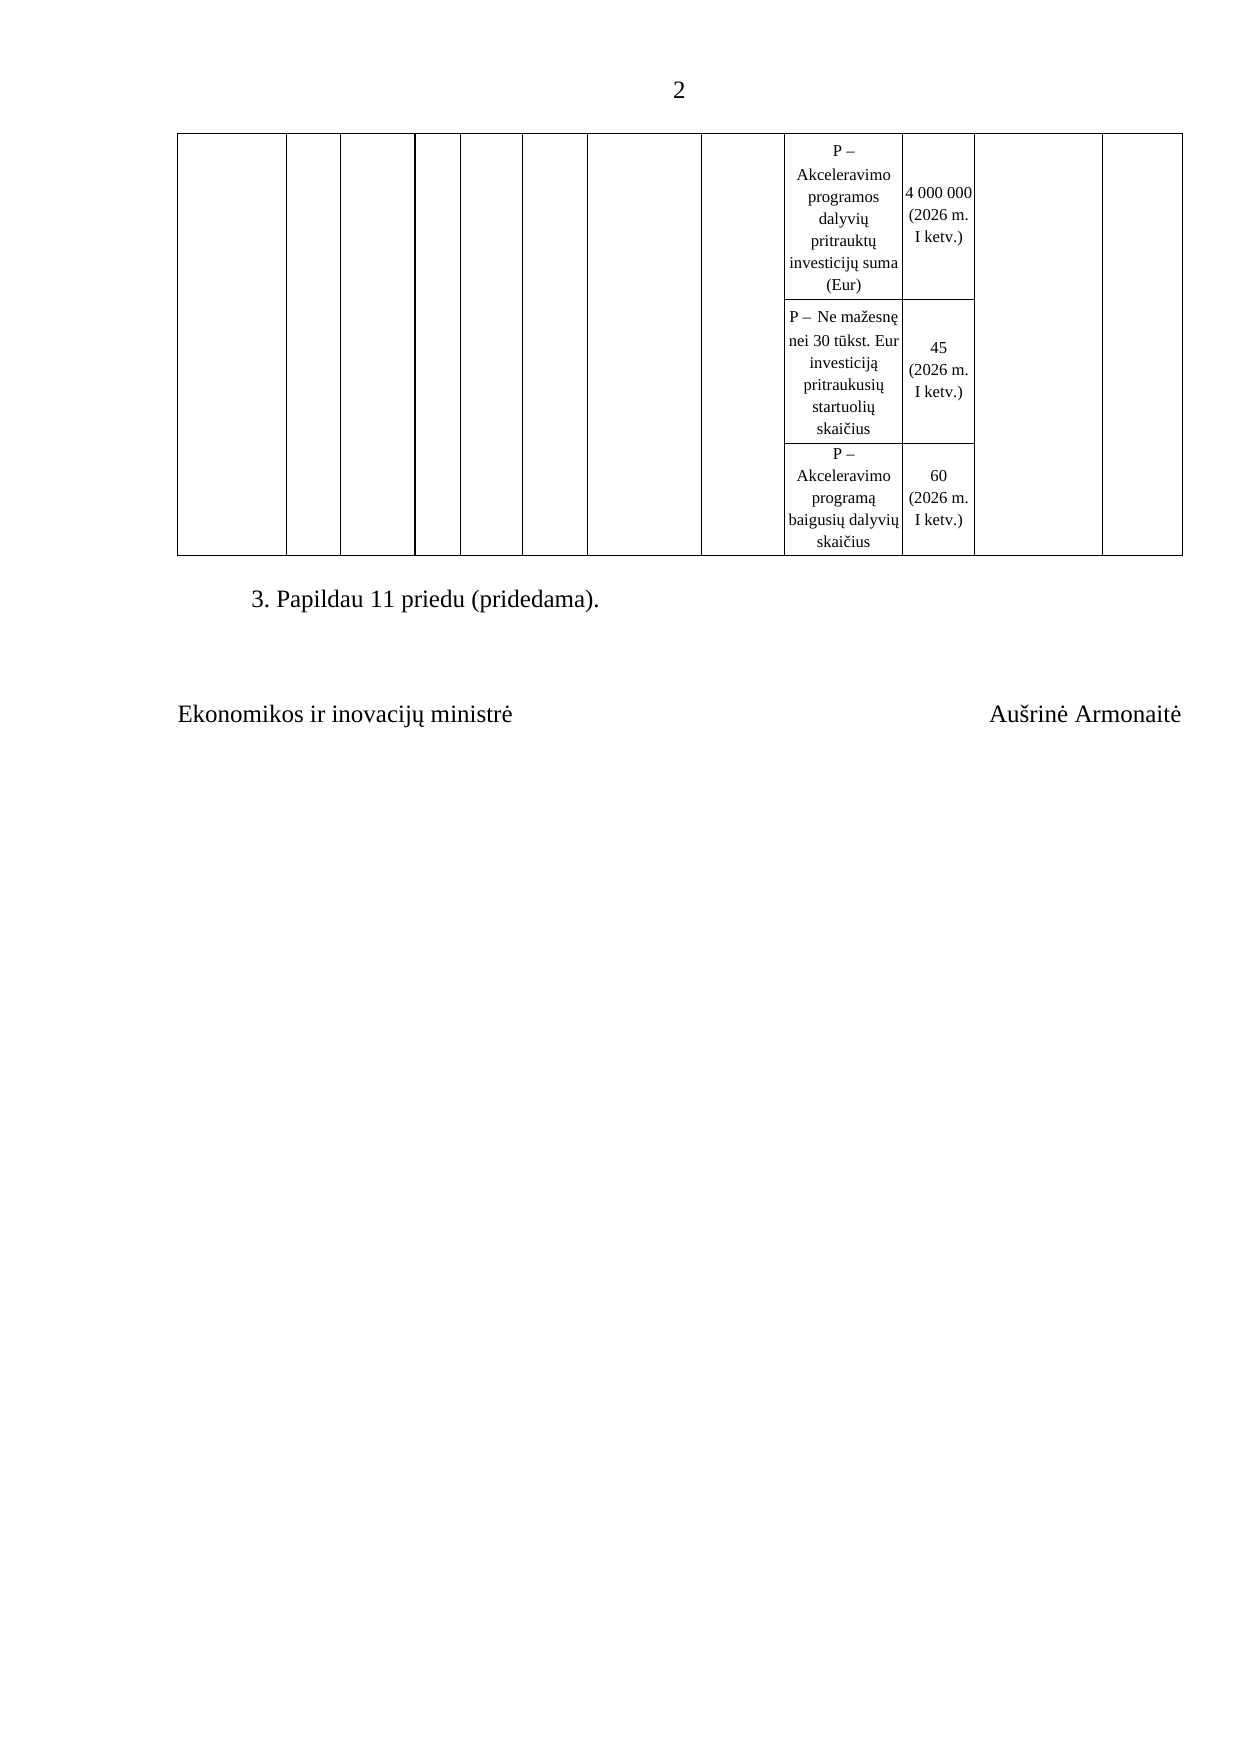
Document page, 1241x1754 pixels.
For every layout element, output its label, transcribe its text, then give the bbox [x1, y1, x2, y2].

text Ekonomikos ir inovacijų ministrė Aušrinė Armonaitė [177, 699, 1181, 728]
table_header [287, 134, 340, 555]
table_header [416, 134, 460, 555]
table_cell P – Ne mažesnę nei 30 tūkst. Eur investiciją pritraukusių startuolių skaičius [785, 300, 902, 442]
table_header [702, 134, 784, 555]
table_header [523, 134, 587, 555]
table_cell P – Akceleravimo programos dalyvių pritrauktų investicijų suma (Eur) [785, 134, 902, 298]
table_cell P – Akceleravimo programą baigusių dalyvių skaičius [785, 444, 902, 555]
table_header [178, 134, 286, 555]
table_header [341, 134, 414, 555]
text 3. Papildau 11 priedu (pridedama). [177, 584, 1181, 613]
table_cell 4 000 000 (2026 m. I ketv.) [903, 134, 974, 298]
table_cell 45 (2026 m. I ketv.) [903, 300, 974, 442]
table_header [461, 134, 522, 555]
table_header [1103, 134, 1182, 555]
table_cell 60 (2026 m. I ketv.) [903, 444, 974, 555]
table_header [588, 134, 701, 555]
table_header [975, 134, 1102, 555]
